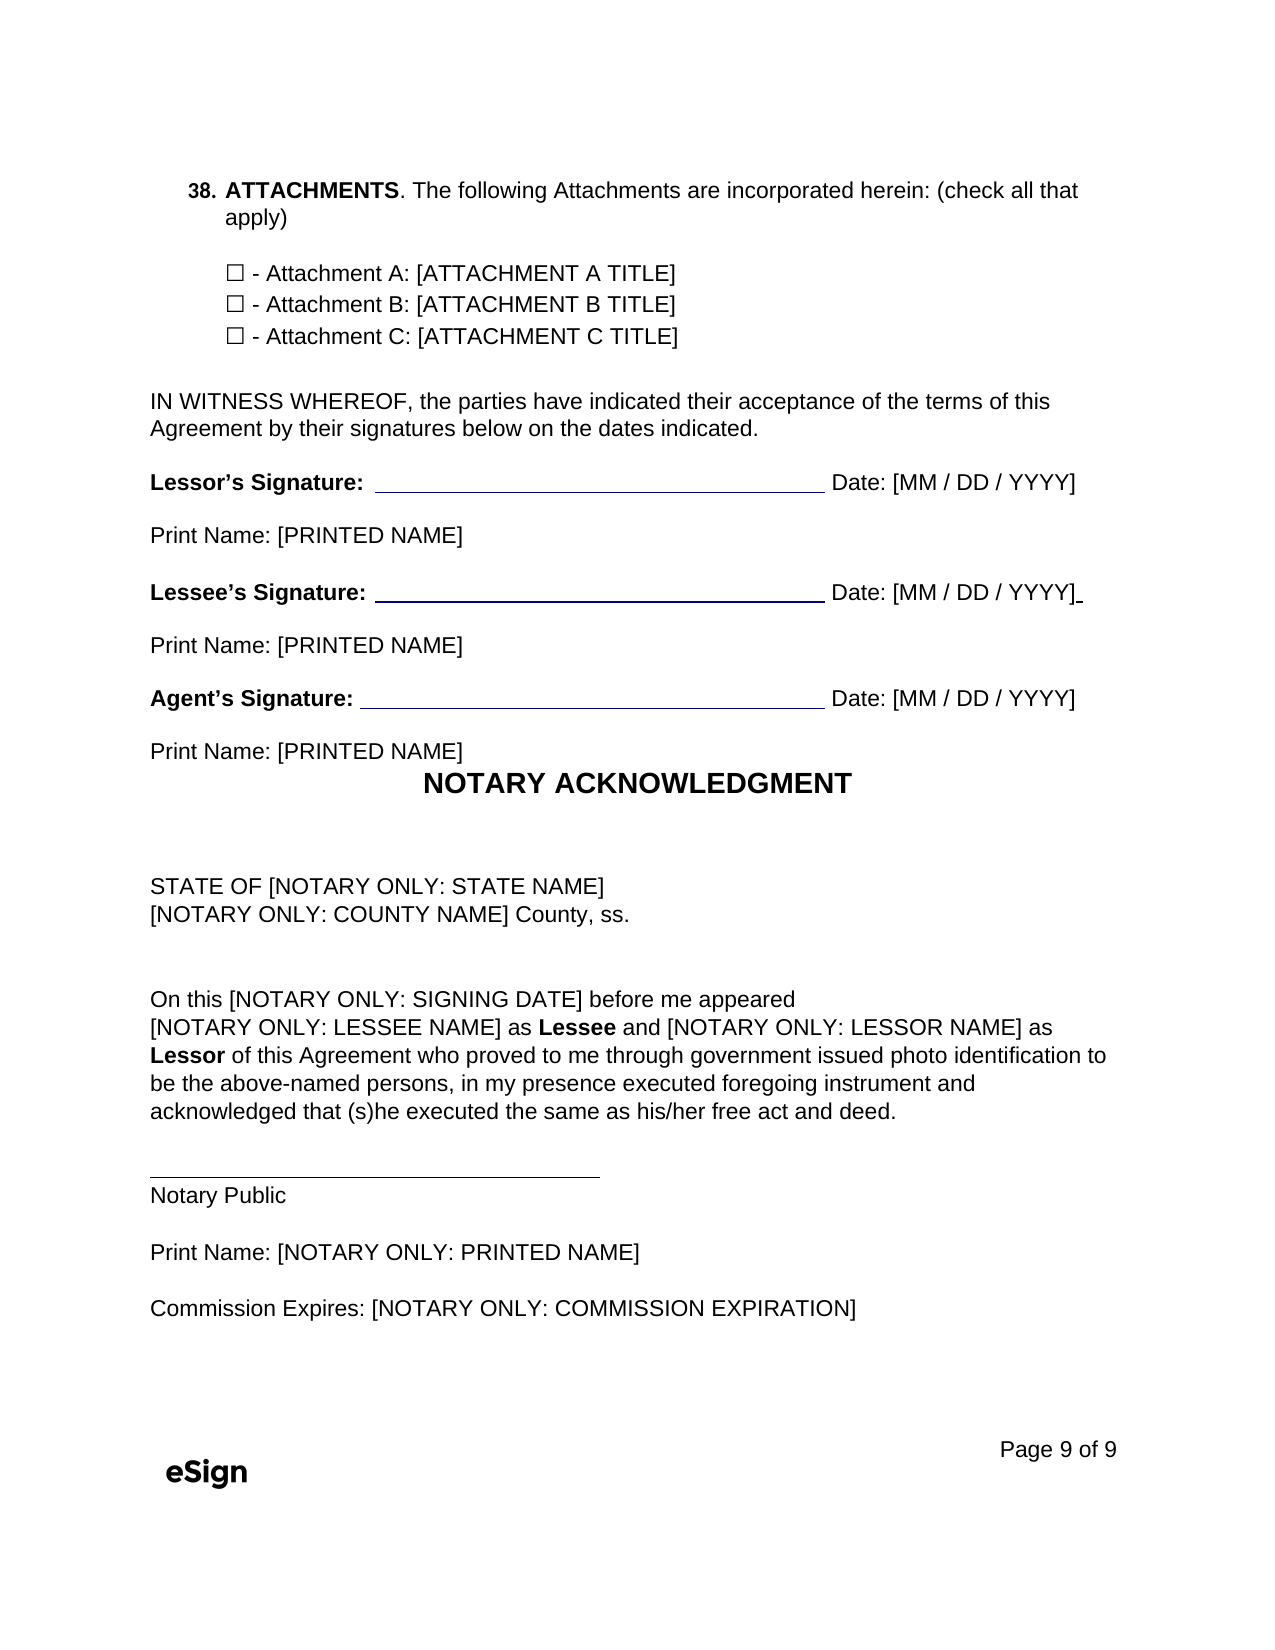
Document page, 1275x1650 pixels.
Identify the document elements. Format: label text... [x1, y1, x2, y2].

text [NOTARY ONLY: LESSEE NAME] as Lessee and [NOTARY ONLY: LESSOR NAME] as Lessor of this Agreement who proved to me through government issued photo identification to be the above-named persons, in my presence executed foregoing instrument and acknowledged that (s)he executed the same as his/her free act and deed. [150, 1014, 1125, 1124]
text NOTARY ACKNOWLEDGMENT [150, 766, 1125, 799]
text On this [NOTARY ONLY: SIGNING DATE] before me appeared [150, 986, 1125, 1012]
text Print Name: [PRINTED NAME] [150, 632, 1125, 658]
text STATE OF [NOTARY ONLY: STATE NAME] [150, 838, 1125, 899]
text Print Name: [PRINTED NAME] [150, 738, 1125, 764]
text Notary Public [150, 1182, 1125, 1209]
text ☐ - Attachment A: [ATTACHMENT A TITLE] [225, 257, 1125, 288]
text Lessee’s Signature: Date: [MM / DD / YYYY] [150, 578, 1125, 605]
text [NOTARY ONLY: COUNTY NAME] County, ss. [150, 901, 1125, 927]
text Agent’s Signature: Date: [MM / DD / YYYY] [150, 685, 1125, 711]
text IN WITNESS WHEREOF, the parties have indicated their acceptance of the terms of this Agreement by their signatures below on the dates indicated. [150, 388, 1125, 441]
text Print Name: [PRINTED NAME] [150, 522, 1125, 549]
text ☐ - Attachment B: [ATTACHMENT B TITLE] [225, 288, 1125, 319]
text Print Name: [NOTARY ONLY: PRINTED NAME] [150, 1239, 1125, 1265]
list ATTACHMENTS. The following Attachments are incorporated herein: (check all that apply) [187, 176, 1125, 231]
text Lessor’s Signature: Date: [MM / DD / YYYY] [150, 469, 1125, 496]
text Commission Expires: [NOTARY ONLY: COMMISSION EXPIRATION] [150, 1295, 1125, 1321]
text ☐ - Attachment C: [ATTACHMENT C TITLE] [225, 319, 1125, 351]
